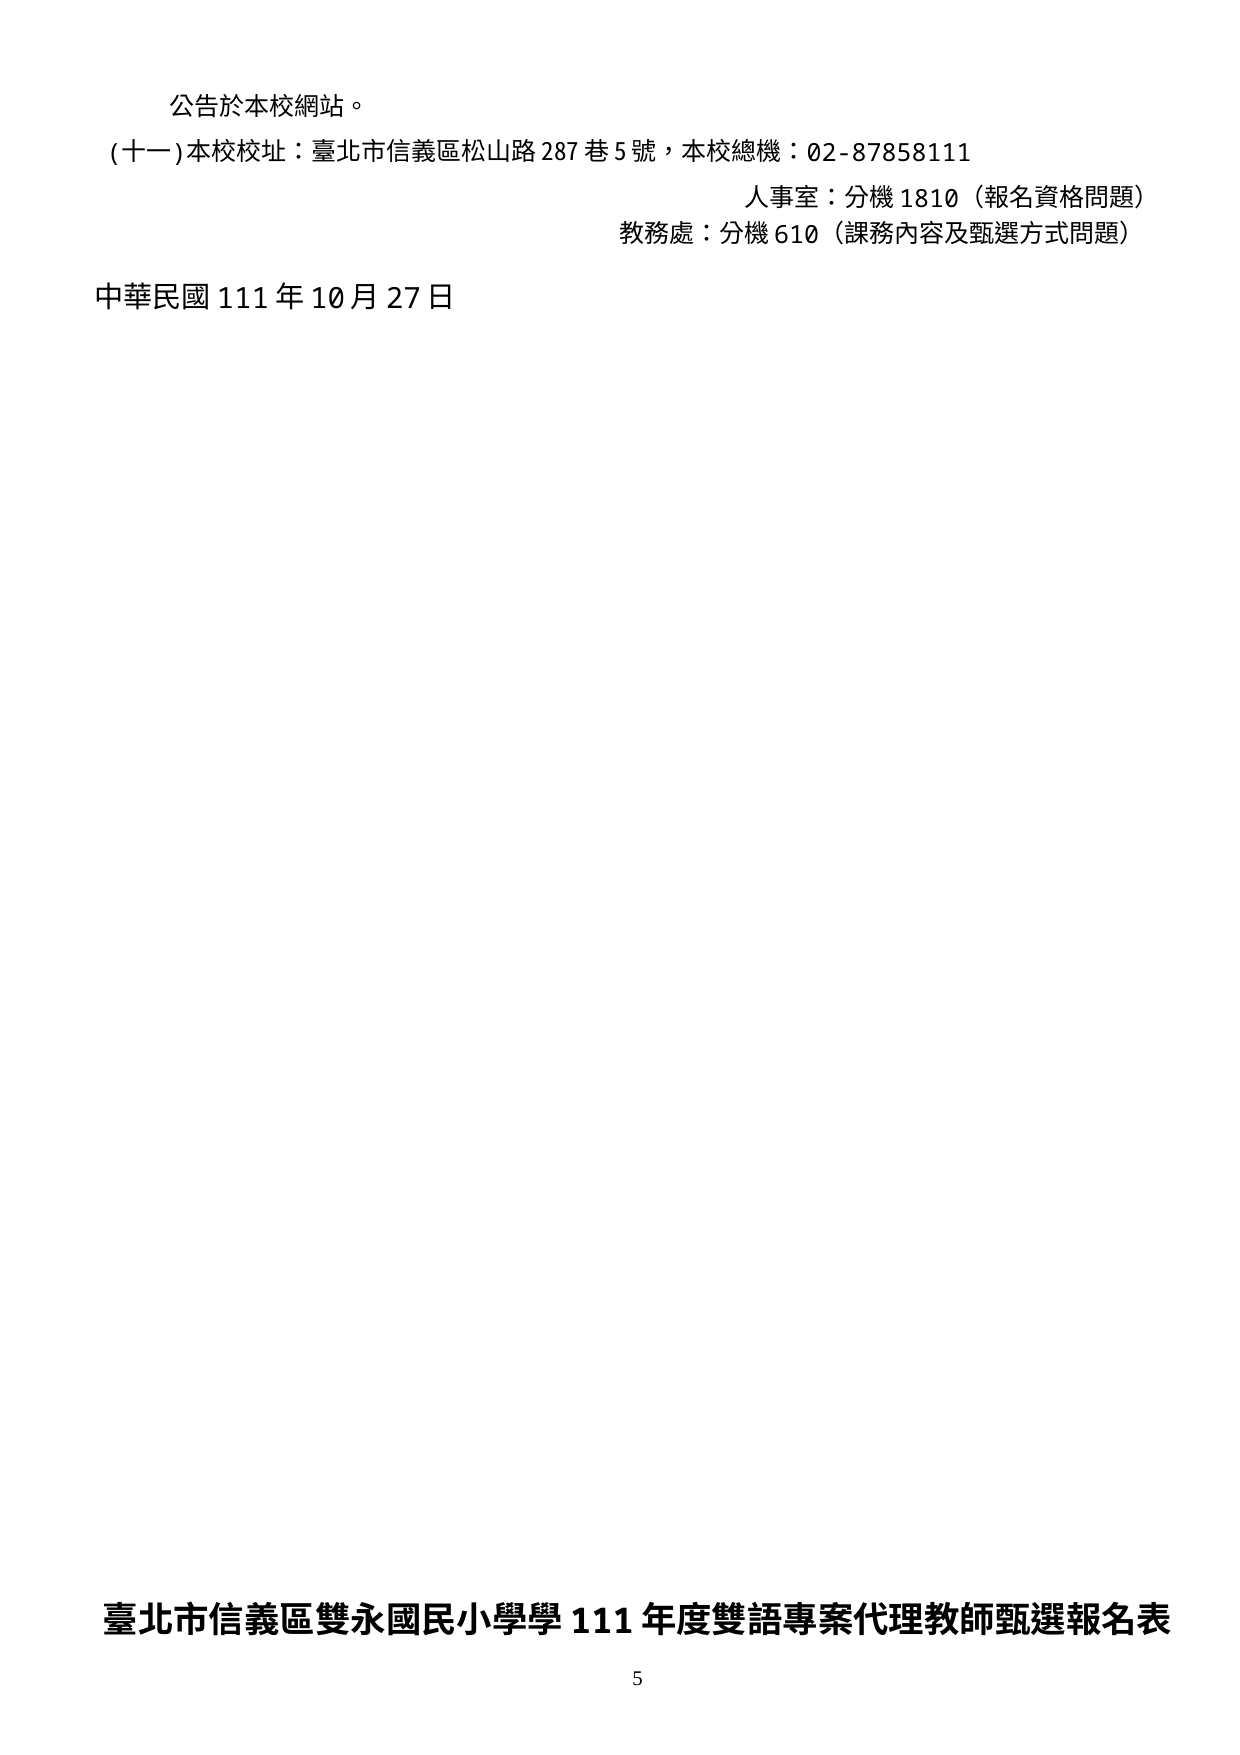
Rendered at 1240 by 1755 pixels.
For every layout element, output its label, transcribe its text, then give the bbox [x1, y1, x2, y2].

text (十一)本校校址：臺北市信義區松山路287巷5號，本校總機：02-87858111 [94, 134, 1181, 180]
text 臺北市信義區雙永國民小學學111年度雙語專案代理教師甄選報名表 [94, 1597, 1181, 1659]
text 人事室：分機1810（報名資格問題） [94, 180, 1181, 226]
text 公告於本校網站。 [106, 89, 1181, 134]
text 中華民國111年10月27日 [94, 293, 1181, 326]
text 教務處：分機610（課務內容及甄選方式問題） [94, 226, 1181, 259]
